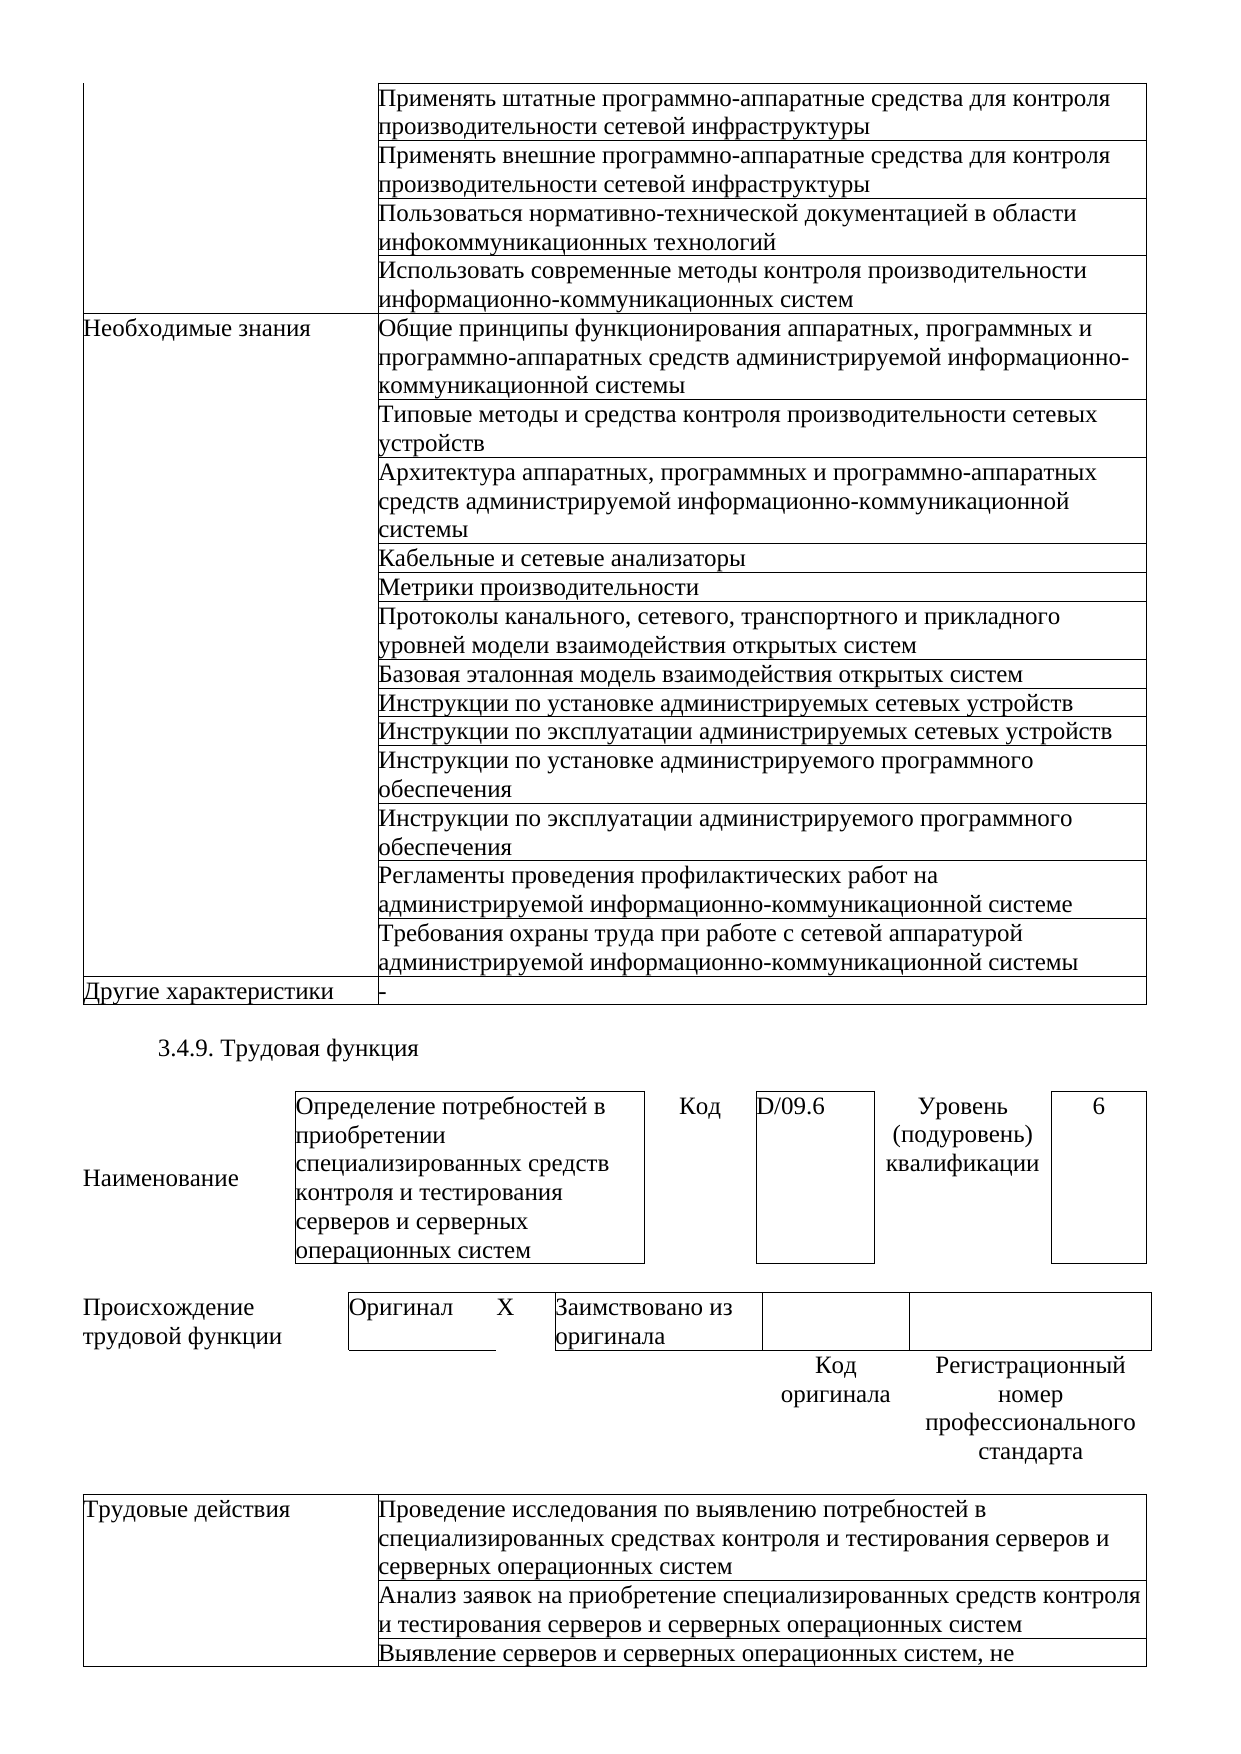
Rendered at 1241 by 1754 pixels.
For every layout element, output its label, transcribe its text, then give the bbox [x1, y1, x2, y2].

table_cell Инструкции по установке администрируемого программного обеспечения [379, 746, 1146, 803]
table_cell Инструкции по установке администрируемых сетевых устройств [379, 689, 1146, 716]
table_cell [349, 1350, 555, 1465]
table_cell Протоколы канального, сетевого, транспортного и прикладного уровней модели взаимодействия открытых систем [379, 602, 1146, 659]
table_header Код [645, 1091, 756, 1263]
table_cell Анализ заявок на приобретение специализированных средств контроля и тестирования серверов и серверных операционных систем [379, 1581, 1146, 1638]
text 3.4.9. Трудовая функция [83, 1033, 1157, 1062]
table_cell Общие принципы функционирования аппаратных, программных и программно-аппаратных средств администрируемой информационно-коммуникационной системы [379, 314, 1146, 399]
table_cell - [379, 977, 1146, 1004]
table_header [763, 1293, 909, 1350]
table_header Проведение исследования по выявлению потребностей в специализированных средствах контроля и тестирования серверов и серверных операционных систем [379, 1495, 1146, 1580]
table_header D/09.6 [757, 1092, 874, 1263]
table_cell Регистрационный номер профессионального стандарта [909, 1351, 1152, 1465]
table_header X [496, 1293, 555, 1350]
table_cell [83, 1350, 348, 1465]
table_cell Выявление серверов и серверных операционных систем, не [379, 1639, 1146, 1666]
table_cell Инструкции по эксплуатации администрируемого программного обеспечения [379, 804, 1146, 860]
table_cell Требования охраны труда при работе с сетевой аппаратурой администрируемой информационно-коммуникационной системы [379, 919, 1146, 976]
table_header Оригинал [349, 1293, 496, 1350]
table_cell Инструкции по эксплуатации администрируемых сетевых устройств [379, 717, 1146, 745]
table_cell Типовые методы и средства контроля производительности сетевых устройств [379, 400, 1146, 457]
table_cell Метрики производительности [379, 573, 1146, 601]
table_cell Архитектура аппаратных, программных и программно-аппаратных средств администрируемой информационно-коммуникационной системы [379, 458, 1146, 543]
table_cell Другие характеристики [84, 977, 378, 1004]
table_header Заимствовано из оригинала [556, 1293, 762, 1350]
table_cell Регламенты проведения профилактических работ на администрируемой информационно-коммуникационной системе [379, 861, 1146, 918]
table_header Происхождение трудовой функции [83, 1292, 348, 1350]
table_cell [555, 1351, 762, 1465]
table_cell Применять внешние программно-аппаратные средства для контроля производительности сетевой инфраструктуры [379, 141, 1146, 198]
table_header Наименование [83, 1091, 295, 1263]
table_cell Кабельные и сетевые анализаторы [379, 544, 1146, 572]
table_cell Код оригинала [762, 1351, 909, 1465]
table_cell Использовать современные методы контроля производительности информационно-коммуникационных систем [379, 256, 1146, 313]
table_cell Применять штатные программно-аппаратные средства для контроля производительности сетевой инфраструктуры [379, 84, 1146, 140]
table_header Определение потребностей в приобретении специализированных средств контроля и тестирования серверов и серверных операционных систем [296, 1092, 644, 1263]
table_cell Пользоваться нормативно-технической документацией в области инфокоммуникационных технологий [379, 199, 1146, 255]
table_header [910, 1293, 1151, 1350]
table_cell Необходимые знания [84, 314, 378, 976]
table_header 6 [1052, 1092, 1146, 1263]
table_header Уровень (подуровень) квалификации [875, 1091, 1051, 1263]
table_header Трудовые действия [84, 1495, 378, 1666]
table_cell Базовая эталонная модель взаимодействия открытых систем [379, 660, 1146, 688]
